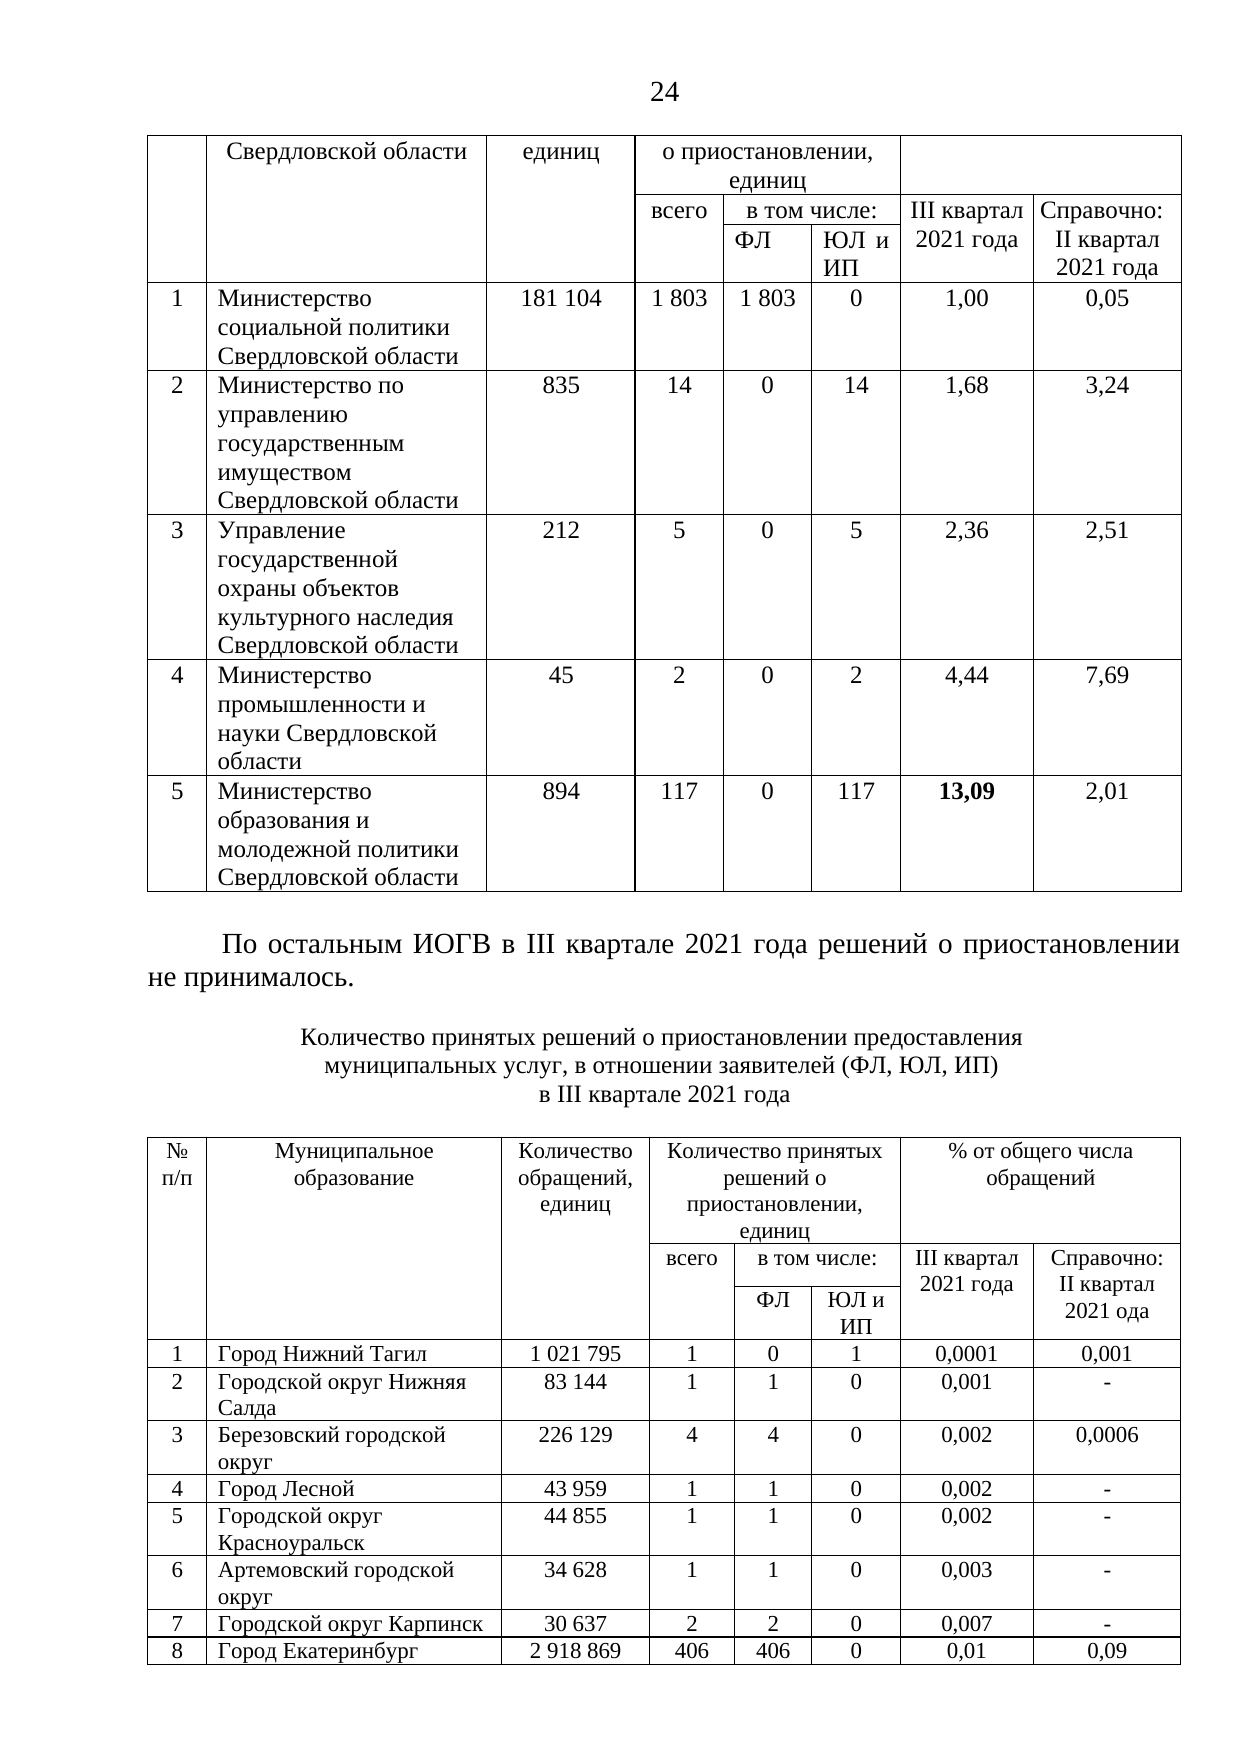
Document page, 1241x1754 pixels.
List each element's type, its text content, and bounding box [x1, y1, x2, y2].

table_cell 3,24 [1034, 371, 1181, 514]
table_cell III квартал 2021 года [901, 1244, 1033, 1339]
table_cell 0,002 [901, 1503, 1033, 1555]
table_cell ФЛ [724, 225, 811, 282]
table_cell 0,01 [901, 1638, 1033, 1664]
table_cell 0 [724, 371, 811, 514]
table_cell ЮЛ и ИП [812, 1287, 900, 1339]
table_cell 4 [148, 660, 206, 775]
table_cell 2,36 [901, 515, 1033, 659]
table_cell 2 [650, 1610, 734, 1636]
table_cell 3 [148, 515, 206, 659]
table_cell - [1034, 1503, 1180, 1555]
table_cell 0,001 [901, 1368, 1033, 1420]
table_cell 1 [148, 283, 206, 369]
table_header [901, 136, 1181, 194]
table_cell 1 [148, 1340, 206, 1367]
table_cell 4,44 [901, 660, 1033, 775]
table_cell 0 [812, 1421, 900, 1474]
table_cell 212 [487, 515, 634, 659]
table_cell 0 [812, 1610, 900, 1636]
table_cell 2 [735, 1610, 811, 1636]
table_header № п/п [148, 1138, 206, 1339]
table_cell в том числе: [724, 195, 900, 224]
table_cell Министерство образования и молодежной политики Свердловской области [207, 776, 486, 891]
table_cell 1 [735, 1503, 811, 1555]
table_cell 6 [148, 1556, 206, 1609]
table_cell 0 [724, 776, 811, 891]
table_cell Управление государственной охраны объектов культурного наследия Свердловской области [207, 515, 486, 659]
table_cell 30 637 [502, 1610, 649, 1636]
table_cell 83 144 [502, 1368, 649, 1420]
table_cell 0 [812, 1556, 900, 1609]
table_cell 1 [650, 1475, 734, 1502]
table_cell 894 [487, 776, 634, 891]
table_cell 2,01 [1034, 776, 1181, 891]
table_cell Город Екатеринбург [207, 1638, 501, 1664]
table_cell 7,69 [1034, 660, 1181, 775]
table_cell 5 [636, 515, 723, 659]
table_cell 406 [735, 1638, 811, 1664]
table_cell 0 [812, 1475, 900, 1502]
table_cell 0,05 [1034, 283, 1181, 369]
table_cell 1 [735, 1368, 811, 1420]
table_cell Город Лесной [207, 1475, 501, 1502]
table_cell 5 [148, 1503, 206, 1555]
table_cell ФЛ [735, 1287, 811, 1339]
table_cell 44 855 [502, 1503, 649, 1555]
table_cell 2 918 869 [502, 1638, 649, 1664]
table_cell 226 129 [502, 1421, 649, 1474]
table_header Количество обращений, единиц [502, 1138, 649, 1339]
table_cell 2 [812, 660, 900, 775]
table_cell 0,007 [901, 1610, 1033, 1636]
table_cell 0 [812, 283, 900, 369]
table_cell 0,09 [1034, 1638, 1180, 1664]
table_header % от общего числа обращений [901, 1138, 1180, 1243]
table_cell 2 [148, 1368, 206, 1420]
table_cell 1 [812, 1340, 900, 1367]
table_cell 117 [812, 776, 900, 891]
table_cell Справочно: II квартал 2021 года [1034, 195, 1181, 282]
table_cell 4 [148, 1475, 206, 1502]
table_cell Справочно: II квартал 2021 ода [1034, 1244, 1180, 1339]
table_cell 1 [735, 1475, 811, 1502]
table_cell 13,09 [901, 776, 1033, 891]
table_cell 835 [487, 371, 634, 514]
text в III квартале 2021 года [148, 1079, 1181, 1108]
table_header о приостановлении, единиц [636, 136, 900, 194]
table_cell 2 [148, 371, 206, 514]
table_cell 34 628 [502, 1556, 649, 1609]
table_cell 406 [650, 1638, 734, 1664]
table_cell 1 [735, 1556, 811, 1609]
table_cell 1 [650, 1340, 734, 1367]
table_cell Министерство промышленности и науки Свердловской области [207, 660, 486, 775]
table_cell 2 [636, 660, 723, 775]
table_cell 0 [812, 1368, 900, 1420]
table_cell 5 [812, 515, 900, 659]
table_cell - [1034, 1556, 1180, 1609]
table_cell - [1034, 1475, 1180, 1502]
text По остальным ИОГВ в III квартале 2021 года решений о приостановлении не принималось. [148, 926, 1181, 993]
table_cell 14 [636, 371, 723, 514]
table_cell 0,001 [1034, 1340, 1180, 1367]
table_cell 1 [650, 1368, 734, 1420]
table_cell 0 [735, 1340, 811, 1367]
table_cell 0,0001 [901, 1340, 1033, 1367]
table_cell всего [650, 1244, 734, 1339]
table_header [148, 136, 206, 282]
table_cell 0 [812, 1638, 900, 1664]
table_cell ЮЛ и ИП [812, 225, 900, 282]
table_header Свердловской области [207, 136, 486, 282]
table_cell 1 803 [724, 283, 811, 369]
table_header Количество принятых решений о приостановлении, единиц [650, 1138, 900, 1243]
table_header единиц [487, 136, 634, 282]
table_cell 0 [724, 660, 811, 775]
text Количество принятых решений о приостановлении предоставления муниципальных услуг, в отношении заявителей (ФЛ, ЮЛ, ИП) [148, 1022, 1181, 1079]
table_cell Городской округ Нижняя Салда [207, 1368, 501, 1420]
table_cell 43 959 [502, 1475, 649, 1502]
table_cell Город Нижний Тагил [207, 1340, 501, 1367]
table_cell 1 [650, 1556, 734, 1609]
table_cell 7 [148, 1610, 206, 1636]
table_cell 181 104 [487, 283, 634, 369]
table_cell 1 021 795 [502, 1340, 649, 1367]
table_cell Министерство по управлению государственным имуществом Свердловской области [207, 371, 486, 514]
table_cell Городской округ Карпинск [207, 1610, 501, 1636]
table_cell 0,002 [901, 1475, 1033, 1502]
table_cell 0 [812, 1503, 900, 1555]
table_cell 1,00 [901, 283, 1033, 369]
table_cell Министерство социальной политики Свердловской области [207, 283, 486, 369]
table_cell 1 [650, 1503, 734, 1555]
table_cell 3 [148, 1421, 206, 1474]
table_cell 45 [487, 660, 634, 775]
table_cell Артемовский городской округ [207, 1556, 501, 1609]
table_cell Городской округ Красноуральск [207, 1503, 501, 1555]
table_cell 0,002 [901, 1421, 1033, 1474]
table_cell 14 [812, 371, 900, 514]
table_cell - [1034, 1610, 1180, 1636]
table_cell - [1034, 1368, 1180, 1420]
table_cell 1 803 [636, 283, 723, 369]
table_cell 4 [650, 1421, 734, 1474]
table_cell 117 [636, 776, 723, 891]
table_cell 4 [735, 1421, 811, 1474]
table_cell 0 [724, 515, 811, 659]
table_cell Березовский городской округ [207, 1421, 501, 1474]
table_cell всего [636, 195, 723, 282]
table_header Муниципальное образование [207, 1138, 501, 1339]
table_cell 1,68 [901, 371, 1033, 514]
table_cell 0,0006 [1034, 1421, 1180, 1474]
table_cell 5 [148, 776, 206, 891]
table_cell 0,003 [901, 1556, 1033, 1609]
table_cell 8 [148, 1638, 206, 1664]
table_cell в том числе: [735, 1244, 900, 1286]
table_cell 2,51 [1034, 515, 1181, 659]
table_cell III квартал 2021 года [901, 195, 1033, 282]
